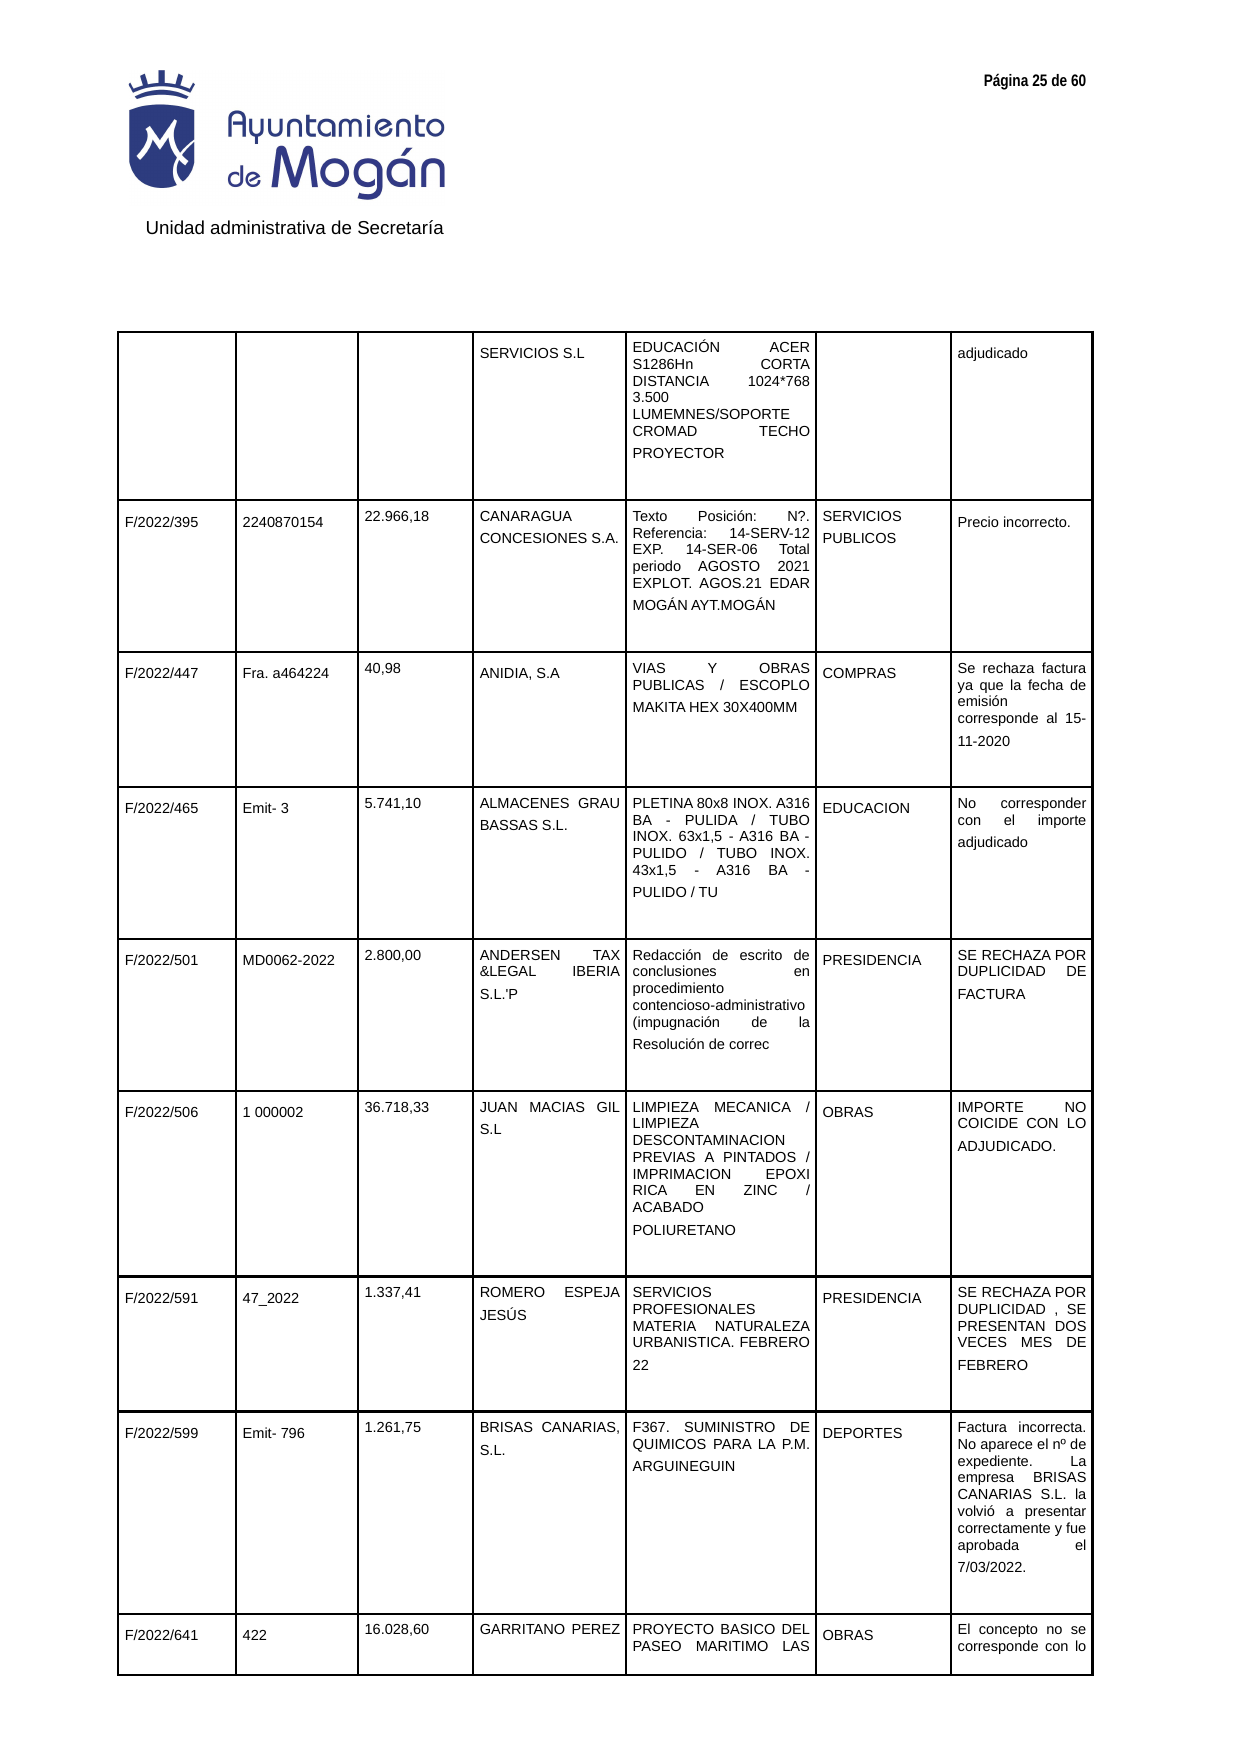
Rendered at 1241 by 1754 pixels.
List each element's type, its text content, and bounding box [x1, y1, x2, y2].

table_cell Emit- 796 [237, 1413, 357, 1613]
table_cell PRESIDENCIA [817, 1278, 950, 1410]
table_cell F/2022/395 [119, 501, 235, 651]
table_cell SE RECHAZA POR DUPLICIDAD DE FACTURA [952, 940, 1091, 1090]
table_cell 2.800,00 [359, 940, 472, 1090]
table_cell IMPORTE NO COICIDE CON LO ADJUDICADO. [952, 1092, 1091, 1275]
table_cell [119, 333, 235, 499]
table_cell 1.337,41 [359, 1278, 472, 1410]
table_cell F/2022/599 [119, 1413, 235, 1613]
table_cell SERVICIOS S.L [474, 333, 625, 499]
table_cell ALMACENES GRAU BASSAS S.L. [474, 788, 625, 938]
table_cell 22.966,18 [359, 501, 472, 651]
table_cell Texto Posición: N?. Referencia: 14-SERV-12 EXP. 14-SER-06 Total periodo AGOSTO 2021 EXPLOT. AGOS.21 EDAR MOGÁN AYT.MOGÁN [627, 501, 815, 651]
table_cell 2240870154 [237, 501, 357, 651]
table_cell 1 000002 [237, 1092, 357, 1275]
table_cell LIMPIEZA MECANICA / LIMPIEZA DESCONTAMINACION PREVIAS A PINTADOS / IMPRIMACION EPOXI RICA EN ZINC / ACABADO POLIURETANO [627, 1092, 815, 1275]
table_cell F/2022/641 [119, 1615, 235, 1673]
table_cell 422 [237, 1615, 357, 1673]
table_cell F/2022/506 [119, 1092, 235, 1275]
table_cell ANIDIA, S.A [474, 653, 625, 786]
table_cell 1.261,75 [359, 1413, 472, 1613]
table_cell ROMERO ESPEJA JESÚS [474, 1278, 625, 1410]
table_cell PROYECTO BASICO DEL PASEO MARITIMO LAS [627, 1615, 815, 1673]
table_cell DEPORTES [817, 1413, 950, 1613]
table_cell COMPRAS [817, 653, 950, 786]
table_cell SERVICIOS PUBLICOS [817, 501, 950, 651]
table_cell 16.028,60 [359, 1615, 472, 1673]
table_cell Factura incorrecta. No aparece el nº de expediente. La empresa BRISAS CANARIAS S.L. la volvió a presentar correctamente y fue aprobada el 7/03/2022. [952, 1413, 1091, 1613]
table_cell Fra. a464224 [237, 653, 357, 786]
table_cell 40,98 [359, 653, 472, 786]
table_cell SERVICIOS PROFESIONALES MATERIA NATURALEZA URBANISTICA. FEBRERO 22 [627, 1278, 815, 1410]
table_cell BRISAS CANARIAS, S.L. [474, 1413, 625, 1613]
table_cell 47_2022 [237, 1278, 357, 1410]
table_cell CANARAGUA CONCESIONES S.A. [474, 501, 625, 651]
table_cell MD0062-2022 [237, 940, 357, 1090]
table_cell SE RECHAZA POR DUPLICIDAD , SE PRESENTAN DOS VECES MES DE FEBRERO [952, 1278, 1091, 1410]
table_cell JUAN MACIAS GIL S.L [474, 1092, 625, 1275]
table_cell PLETINA 80x8 INOX. A316 BA - PULIDA / TUBO INOX. 63x1,5 - A316 BA - PULIDO / TUBO INOX. 43x1,5 - A316 BA - PULIDO / TU [627, 788, 815, 938]
table_cell ANDERSEN TAX &LEGAL IBERIA S.L.'P [474, 940, 625, 1090]
table_cell OBRAS [817, 1092, 950, 1275]
table_cell F367. SUMINISTRO DE QUIMICOS PARA LA P.M. ARGUINEGUIN [627, 1413, 815, 1613]
table_cell VIAS Y OBRAS PUBLICAS / ESCOPLO MAKITA HEX 30X400MM [627, 653, 815, 786]
table_cell F/2022/447 [119, 653, 235, 786]
table_cell adjudicado [952, 333, 1091, 499]
table_cell Redacción de escrito de conclusiones en procedimiento contencioso-administrativo (impugnación de la Resolución de correc [627, 940, 815, 1090]
table_cell 5.741,10 [359, 788, 472, 938]
table_cell Se rechaza factura ya que la fecha de emisión corresponde al 15-11-2020 [952, 653, 1091, 786]
table_cell [817, 333, 950, 499]
table_cell [237, 333, 357, 499]
table_cell El concepto no se corresponde con lo [952, 1615, 1091, 1673]
table_cell 36.718,33 [359, 1092, 472, 1275]
table_cell F/2022/465 [119, 788, 235, 938]
table_cell OBRAS [817, 1615, 950, 1673]
table_cell F/2022/501 [119, 940, 235, 1090]
table_cell EDUCACION [817, 788, 950, 938]
table_cell Emit- 3 [237, 788, 357, 938]
table_cell Precio incorrecto. [952, 501, 1091, 651]
table_cell No corresponder con el importe adjudicado [952, 788, 1091, 938]
table_cell GARRITANO PEREZ [474, 1615, 625, 1673]
table_cell PRESIDENCIA [817, 940, 950, 1090]
picture [128, 70, 445, 206]
table_cell [359, 333, 472, 499]
table_cell F/2022/591 [119, 1278, 235, 1410]
table_cell EDUCACIÓN ACER S1286Hn CORTA DISTANCIA 1024*768 3.500 LUMEMNES/SOPORTE CROMAD TECHO PROYECTOR [627, 333, 815, 499]
